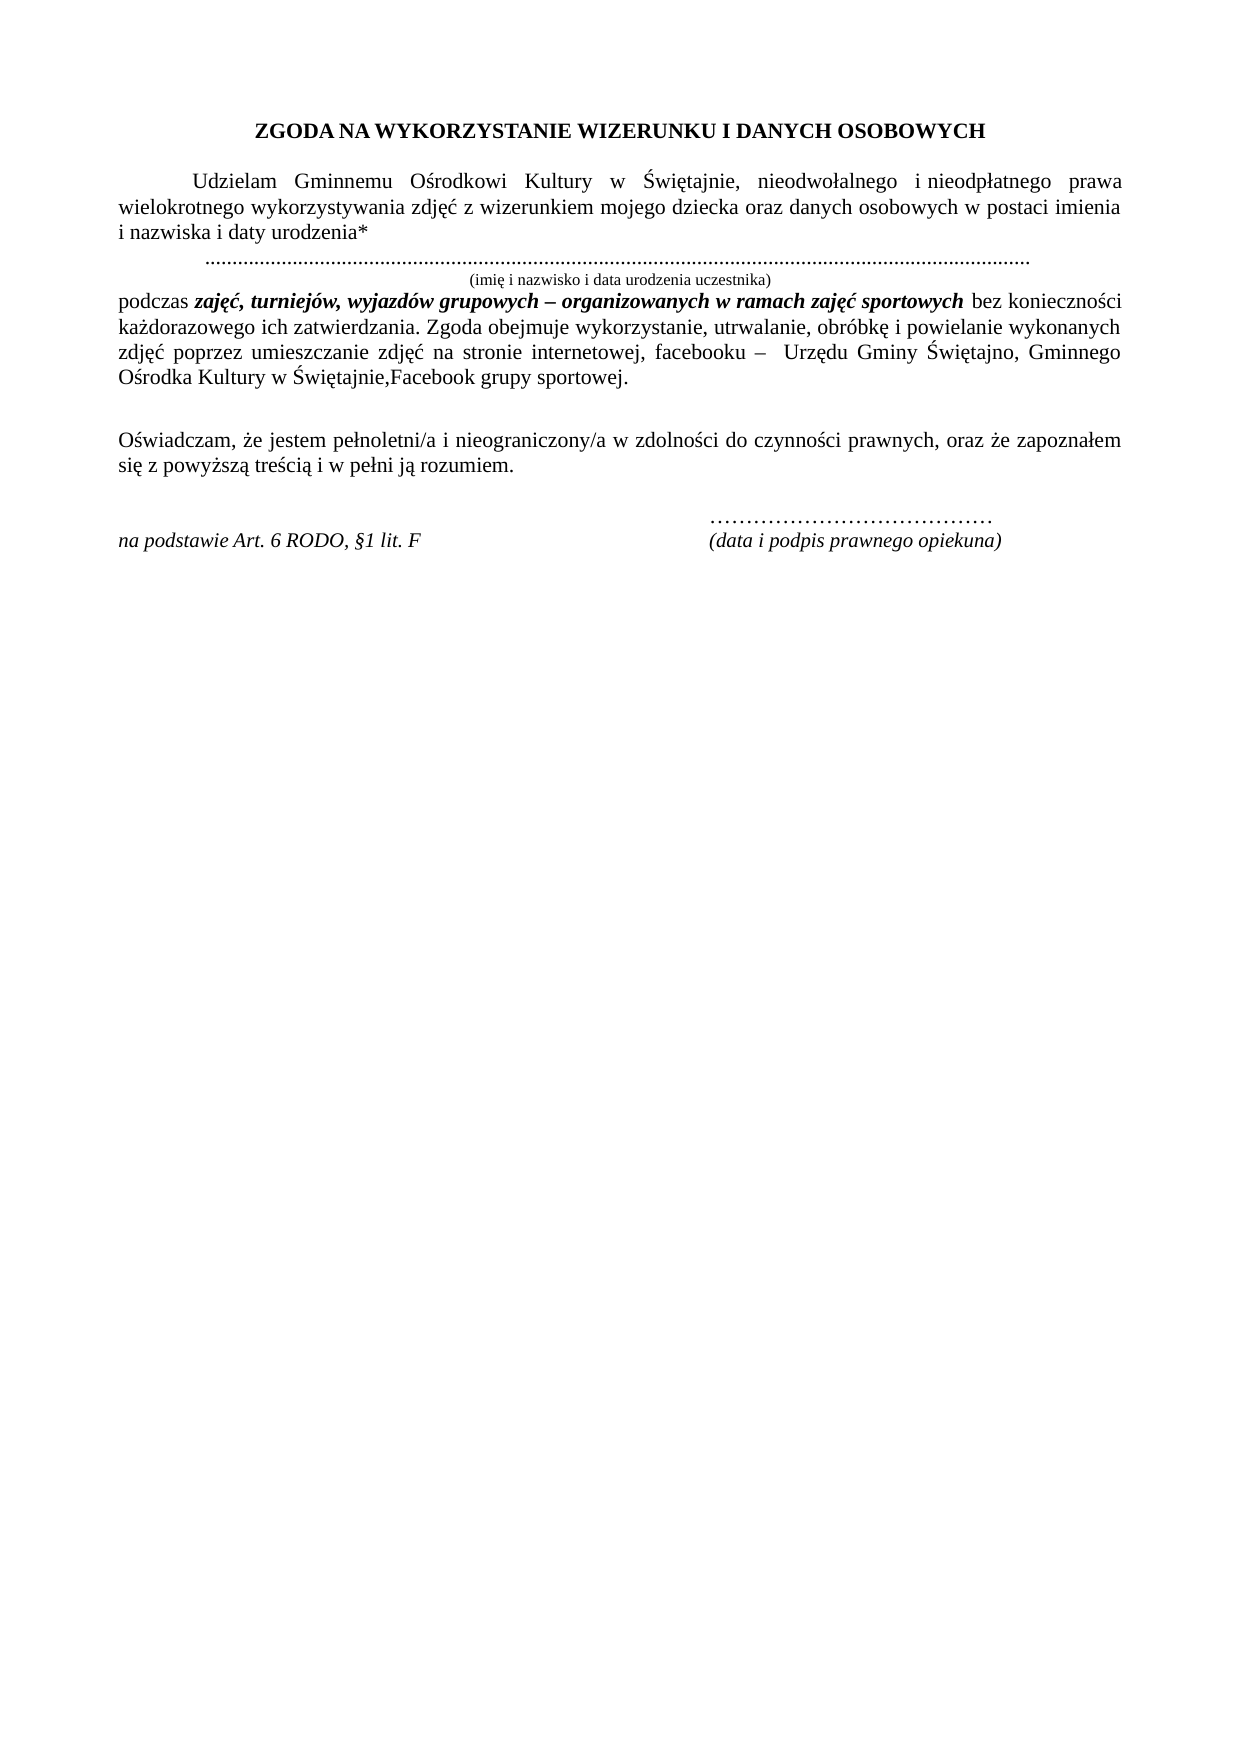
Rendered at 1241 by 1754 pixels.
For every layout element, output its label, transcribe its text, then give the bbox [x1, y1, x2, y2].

text podczas zajęć, turniejów, wyjazdów grupowych – organizowanych w ramach zajęć sportowych bez konieczności każdorazowego ich zatwierdzania. Zgoda obejmuje wykorzystanie, utrwalanie, obróbkę i powielanie wykonanych zdjęć poprzez umieszczanie zdjęć na stronie internetowej, facebooku – Urzędu Gminy Świętajno, Gminnego Ośrodka Kultury w Świętajnie,Facebook grupy sportowej. [118, 288, 1122, 389]
text Oświadczam, że jestem pełnoletni/a i nieograniczony/a w zdolności do czynności prawnych, oraz że zapoznałem się z powyższą treścią i w pełni ją rozumiem. [118, 427, 1124, 478]
text ....................................................................................................................................................... [118, 244, 1122, 269]
text ………………………………… [118, 503, 1063, 528]
text (imię i nazwisko i data urodzenia uczestnika) [118, 269, 1122, 288]
text ZGODA NA WYKORZYSTANIE WIZERUNKU I DANYCH OSOBOWYCH [118, 118, 1122, 143]
text Udzielam Gminnemu Ośrodkowi Kultury w Świętajnie, nieodwołalnego i nieodpłatnego prawa wielokrotnego wykorzystywania zdjęć z wizerunkiem mojego dziecka oraz danych osobowych w postaci imienia i nazwiska i daty urodzenia* [118, 168, 1122, 244]
text na podstawie Art. 6 RODO, §1 lit. F (data i podpis prawnego opiekuna) [118, 528, 1063, 552]
